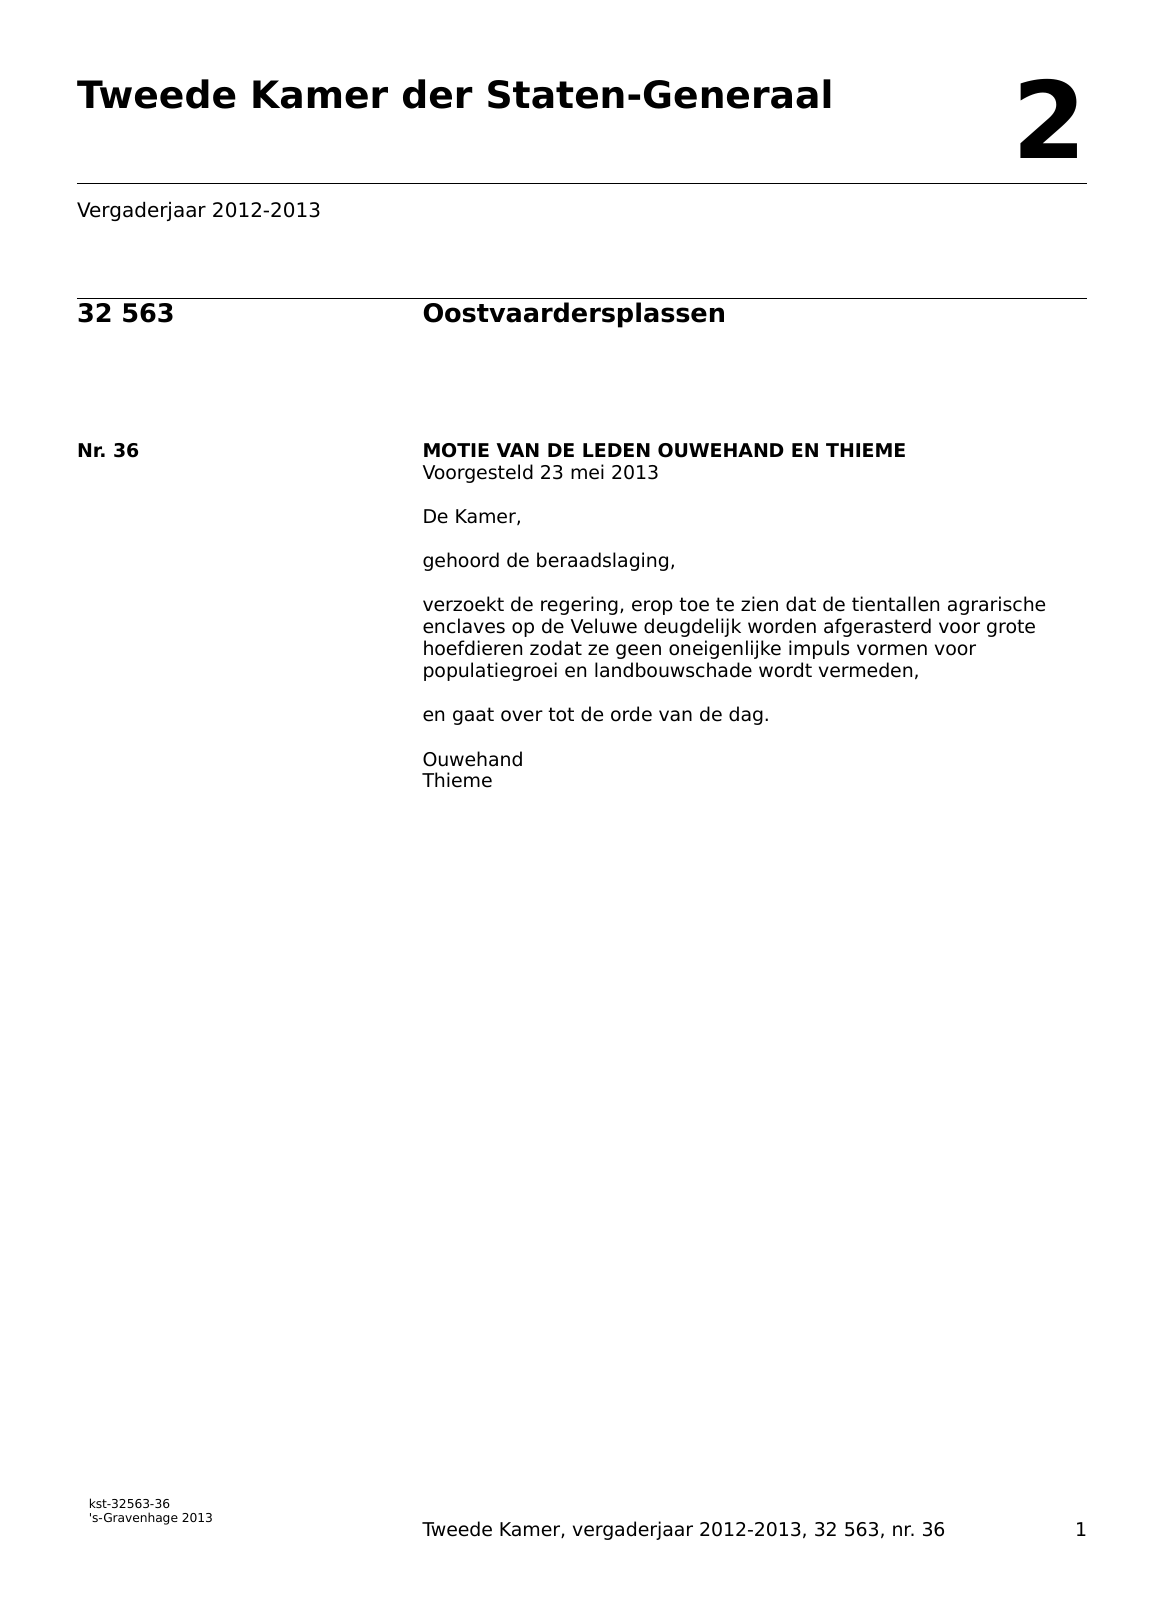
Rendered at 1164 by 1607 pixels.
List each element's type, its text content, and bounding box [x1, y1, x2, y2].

subtitle 32 563 Oostvaardersplassen [77, 299, 1087, 329]
text en gaat over tot de orde van de dag. [422, 704, 1087, 726]
text Ouwehand [422, 748, 1087, 770]
text kst-32563-36 [88, 1497, 323, 1511]
text gehoord de beraadslaging, [422, 550, 1087, 572]
text Thieme [422, 770, 1087, 792]
table_cell Vergaderjaar 2012-2013 [77, 184, 1087, 298]
text verzoekt de regering, erop toe te zien dat de tientallen agrarische enclaves op de Veluwe deugdelijk worden afgerasterd voor grote hoefdieren zodat ze geen oneigenlijke impuls vormen voor populatiegroei en landbouwschade wordt vermeden, [422, 594, 1087, 682]
table_header Tweede Kamer der Staten-Generaal [77, 59, 886, 183]
text De Kamer, [422, 506, 1087, 528]
text 's-Gravenhage 2013 [88, 1511, 323, 1525]
text Voorgesteld 23 mei 2013 [422, 462, 1087, 484]
subtitle Nr. 36 MOTIE VAN DE LEDEN OUWEHAND EN THIEME [77, 440, 1087, 462]
table_header 2 [886, 59, 1087, 183]
